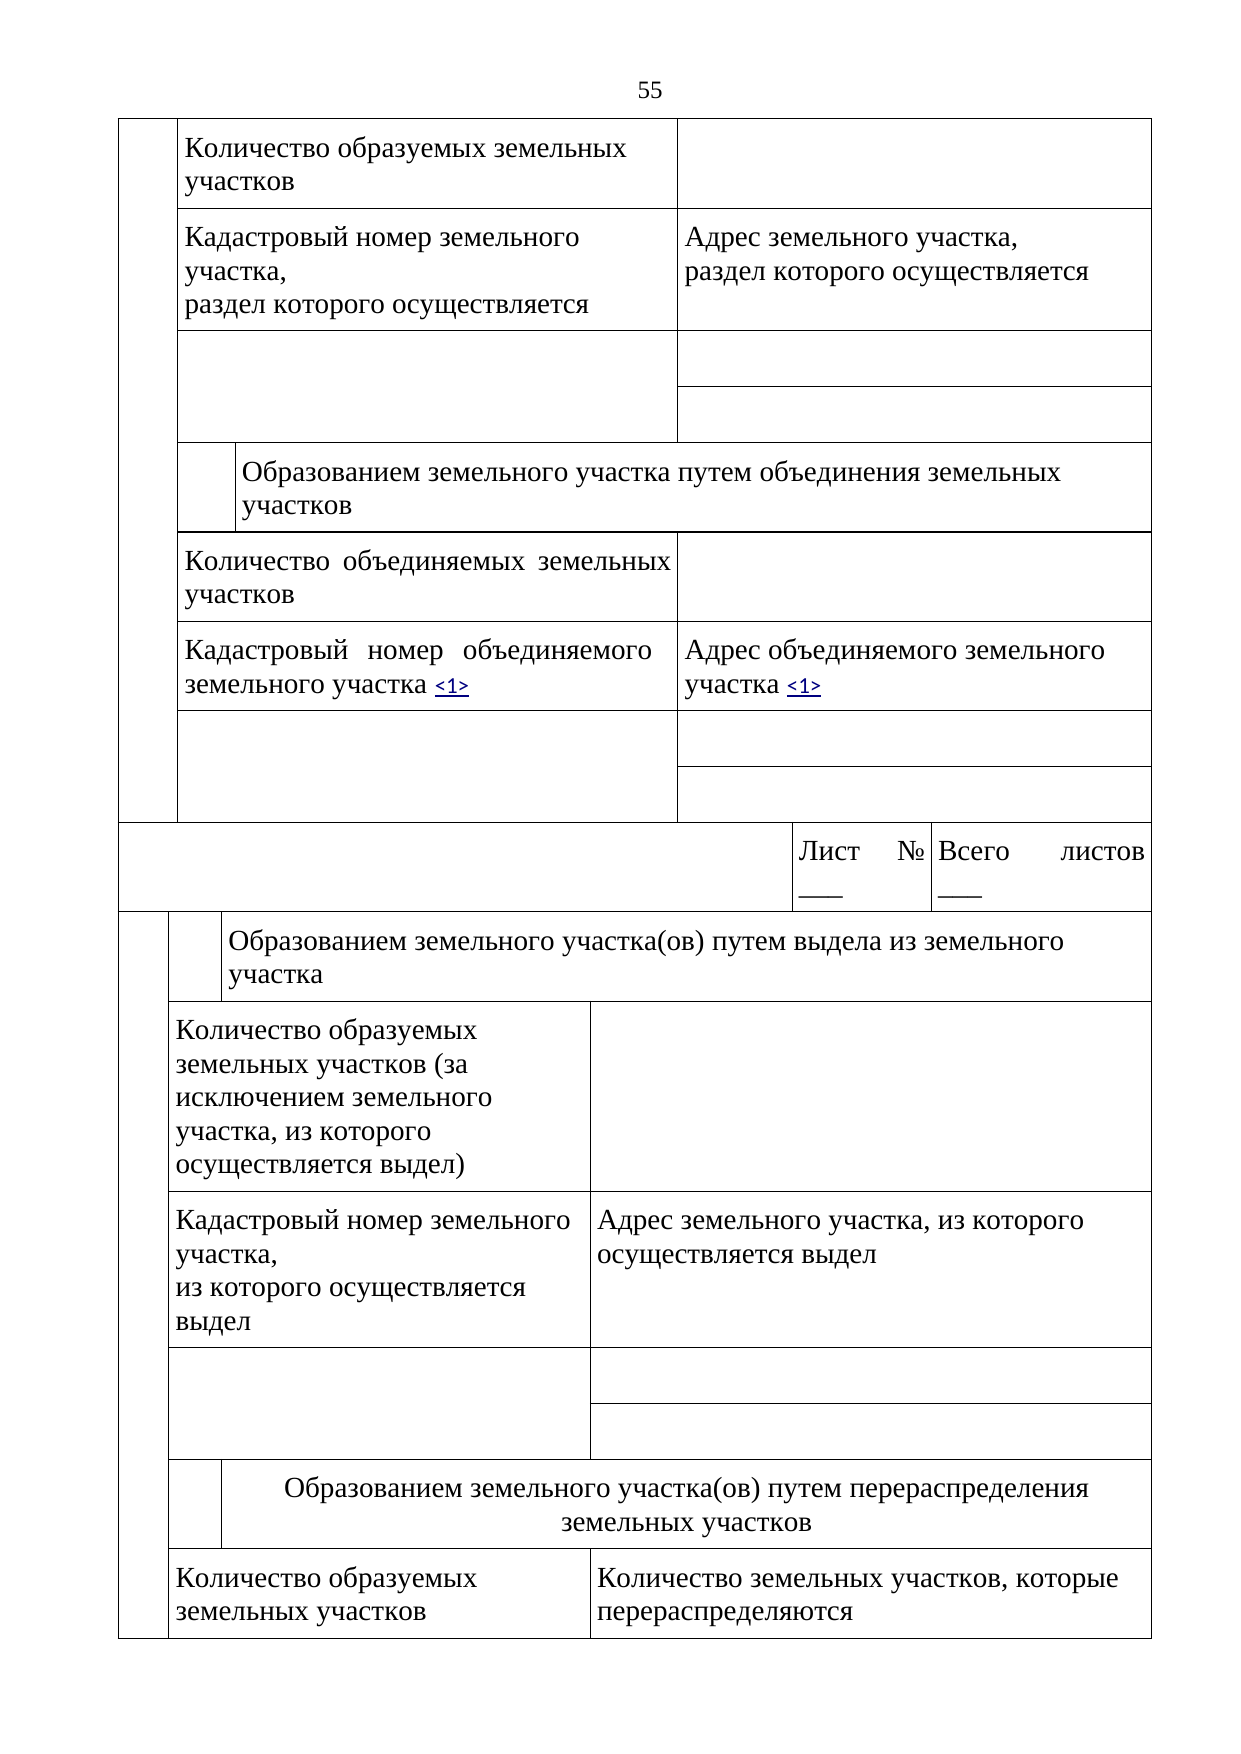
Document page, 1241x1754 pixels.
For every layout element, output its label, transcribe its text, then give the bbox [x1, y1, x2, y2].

table_cell [591, 1348, 1151, 1403]
table_cell Лист № ___ [793, 823, 931, 911]
table_cell Количество земельных участков, которые перераспределяются [591, 1549, 1151, 1637]
table_cell [678, 767, 1151, 822]
table_cell [119, 912, 168, 1637]
table_cell [591, 1002, 1151, 1191]
table_cell Образованием земельного участка путем объединения земельных участков [236, 443, 1151, 531]
table_cell Количество образуемых земельных участков [178, 119, 677, 207]
table_cell Кадастровый номер земельного участка, из которого осуществляется выдел [169, 1192, 590, 1347]
table_cell Образованием земельного участка(ов) путем перераспределения земельных участков [222, 1460, 1151, 1548]
table_cell Кадастровый номер земельного участка, раздел которого осуществляется [178, 209, 677, 330]
table_cell Адрес объединяемого земельного участка <1> [678, 622, 1151, 710]
table_cell Кадастровый номер объединяемого земельного участка <1> [178, 622, 677, 710]
table_cell Количество объединяемых земельных участков [178, 533, 677, 621]
table_cell [678, 387, 1151, 442]
table_cell Образованием земельного участка(ов) путем выдела из земельного участка [222, 912, 1151, 1001]
table_cell Адрес земельного участка, раздел которого осуществляется [678, 209, 1151, 330]
table_cell [119, 823, 792, 911]
table_cell [169, 1348, 590, 1459]
table_cell Количество образуемых земельных участков (за исключением земельного участка, из которого осуществляется выдел) [169, 1002, 590, 1191]
table_cell [178, 711, 677, 822]
table_cell Адрес земельного участка, из которого осуществляется выдел [591, 1192, 1151, 1347]
table_cell [178, 331, 677, 442]
table_cell [678, 331, 1151, 386]
table_cell [678, 711, 1151, 766]
table_cell [178, 443, 235, 531]
table_cell [678, 533, 1151, 621]
table_cell Количество образуемых земельных участков [169, 1549, 590, 1637]
table_cell [591, 1404, 1151, 1459]
table_cell Всего листов ___ [932, 823, 1151, 911]
table_cell [169, 1460, 221, 1548]
table_cell [678, 119, 1151, 207]
table_cell [169, 912, 221, 1001]
